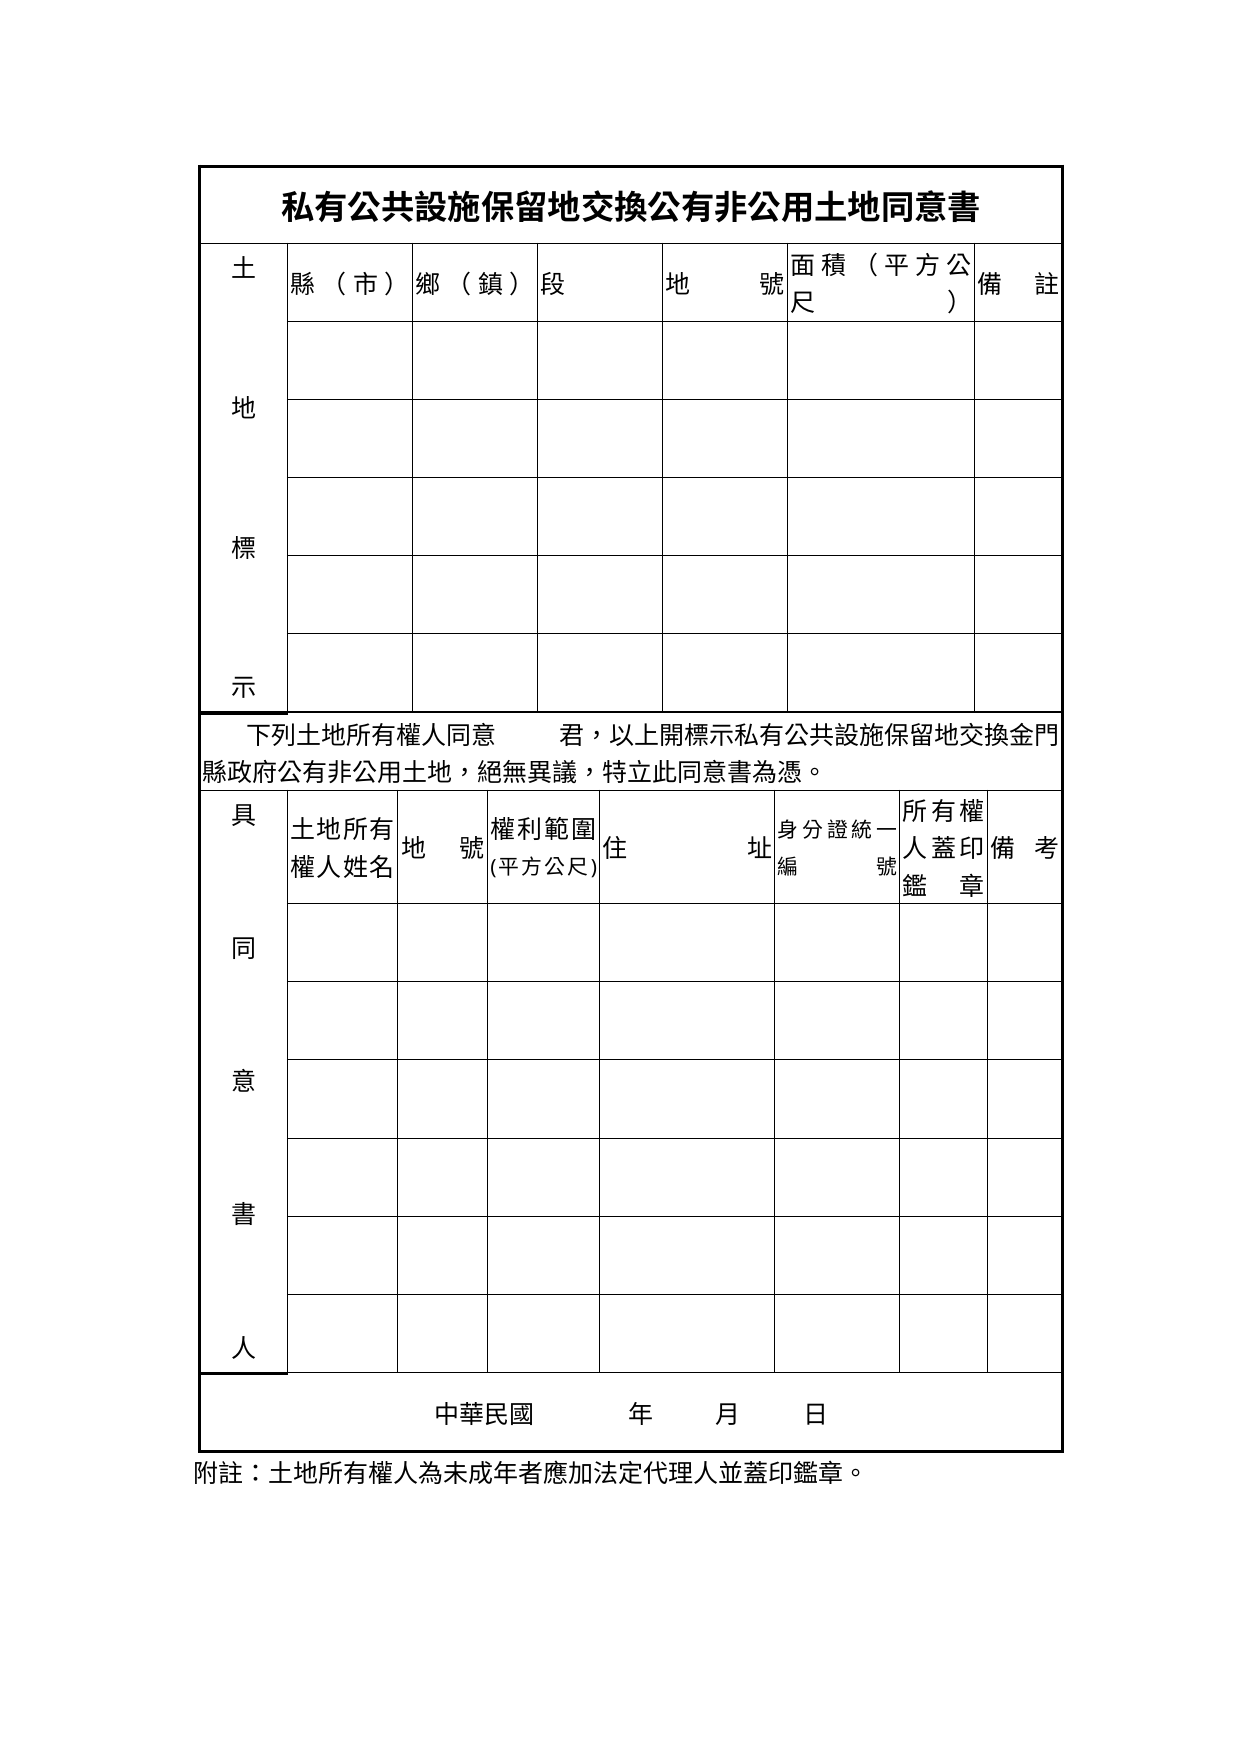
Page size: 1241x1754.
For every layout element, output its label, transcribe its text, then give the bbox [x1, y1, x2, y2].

table_cell [538, 478, 662, 555]
table_cell [288, 904, 397, 981]
table_cell [988, 1139, 1061, 1216]
table_cell [788, 556, 974, 633]
table_cell [975, 634, 1061, 711]
table_cell [988, 904, 1061, 981]
table_cell [288, 1217, 397, 1294]
table_cell [900, 1060, 987, 1137]
table_cell [488, 982, 599, 1059]
table_cell [398, 1139, 487, 1216]
table_cell [788, 322, 974, 399]
table_cell 土地標示 [201, 244, 287, 711]
table_cell 備考 [988, 791, 1061, 903]
table_cell [788, 400, 974, 477]
table_cell [988, 1060, 1061, 1137]
table_header 私有公共設施保留地交換公有非公用土地同意書 [201, 168, 1061, 243]
table_cell [288, 1295, 397, 1372]
table_cell [788, 478, 974, 555]
table_cell 土地所有權人姓名 [288, 791, 397, 903]
table_cell [288, 982, 397, 1059]
table_cell 中華民國 年 月 日 [201, 1373, 1061, 1450]
table_cell [663, 400, 787, 477]
table_cell [488, 904, 599, 981]
table_cell 面積（平方公尺） [788, 244, 974, 321]
table_cell 地號 [663, 244, 787, 321]
table_cell 備註 [975, 244, 1061, 321]
table_cell [775, 1217, 899, 1294]
table_cell [398, 982, 487, 1059]
table_cell [288, 556, 412, 633]
table_cell 下列土地所有權人同意 君，以上開標示私有公共設施保留地交換金門縣政府公有非公用土地，絕無異議，特立此同意書為憑。 [201, 713, 1061, 789]
table_cell [988, 982, 1061, 1059]
table_cell [775, 982, 899, 1059]
table_cell [398, 1295, 487, 1372]
table_cell [288, 1139, 397, 1216]
table_cell [538, 634, 662, 711]
table_cell [988, 1295, 1061, 1372]
table_cell [600, 1295, 774, 1372]
table_cell [900, 904, 987, 981]
table_cell 所有權人蓋印鑑章 [900, 791, 987, 903]
table_cell [288, 478, 412, 555]
table_cell [663, 556, 787, 633]
table_cell [900, 982, 987, 1059]
table_cell [775, 904, 899, 981]
table_cell [413, 322, 537, 399]
table_cell [488, 1217, 599, 1294]
table_cell [538, 556, 662, 633]
table_cell 住址 [600, 791, 774, 903]
table_cell [288, 400, 412, 477]
table_cell 權利範圍(平方公尺) [488, 791, 599, 903]
table_cell [600, 904, 774, 981]
table_cell [600, 982, 774, 1059]
table_cell [775, 1295, 899, 1372]
table_cell [600, 1217, 774, 1294]
text 附註：土地所有權人為未成年者應加法定代理人並蓋印鑑章。 [187, 1453, 1053, 1491]
table_cell 鄉（鎮） [413, 244, 537, 321]
table_cell [775, 1139, 899, 1216]
table_cell [775, 1060, 899, 1137]
table_cell [413, 634, 537, 711]
table_cell [288, 322, 412, 399]
table_cell [788, 634, 974, 711]
table_cell [288, 1060, 397, 1137]
table_cell [600, 1060, 774, 1137]
table_cell [413, 478, 537, 555]
table_cell [975, 322, 1061, 399]
table_cell [900, 1217, 987, 1294]
table_cell [988, 1217, 1061, 1294]
table_cell [488, 1295, 599, 1372]
table_cell 具同意書人 [201, 791, 287, 1372]
table_cell [413, 556, 537, 633]
table_cell [398, 1060, 487, 1137]
table_cell [538, 322, 662, 399]
table_cell [413, 400, 537, 477]
table_cell [398, 904, 487, 981]
table_cell [900, 1295, 987, 1372]
table_cell [975, 556, 1061, 633]
table_cell [288, 634, 412, 711]
table_cell [975, 478, 1061, 555]
table_cell [488, 1060, 599, 1137]
table_cell [975, 400, 1061, 477]
table_cell 地號 [398, 791, 487, 903]
table_cell [663, 322, 787, 399]
table_cell [663, 478, 787, 555]
table_cell 身分證統一編號 [775, 791, 899, 903]
table_cell [600, 1139, 774, 1216]
table_cell 段 [538, 244, 662, 321]
table_cell [488, 1139, 599, 1216]
table_cell 縣（市） [288, 244, 412, 321]
table_cell [663, 634, 787, 711]
table_cell [398, 1217, 487, 1294]
table_cell [900, 1139, 987, 1216]
table_cell [538, 400, 662, 477]
